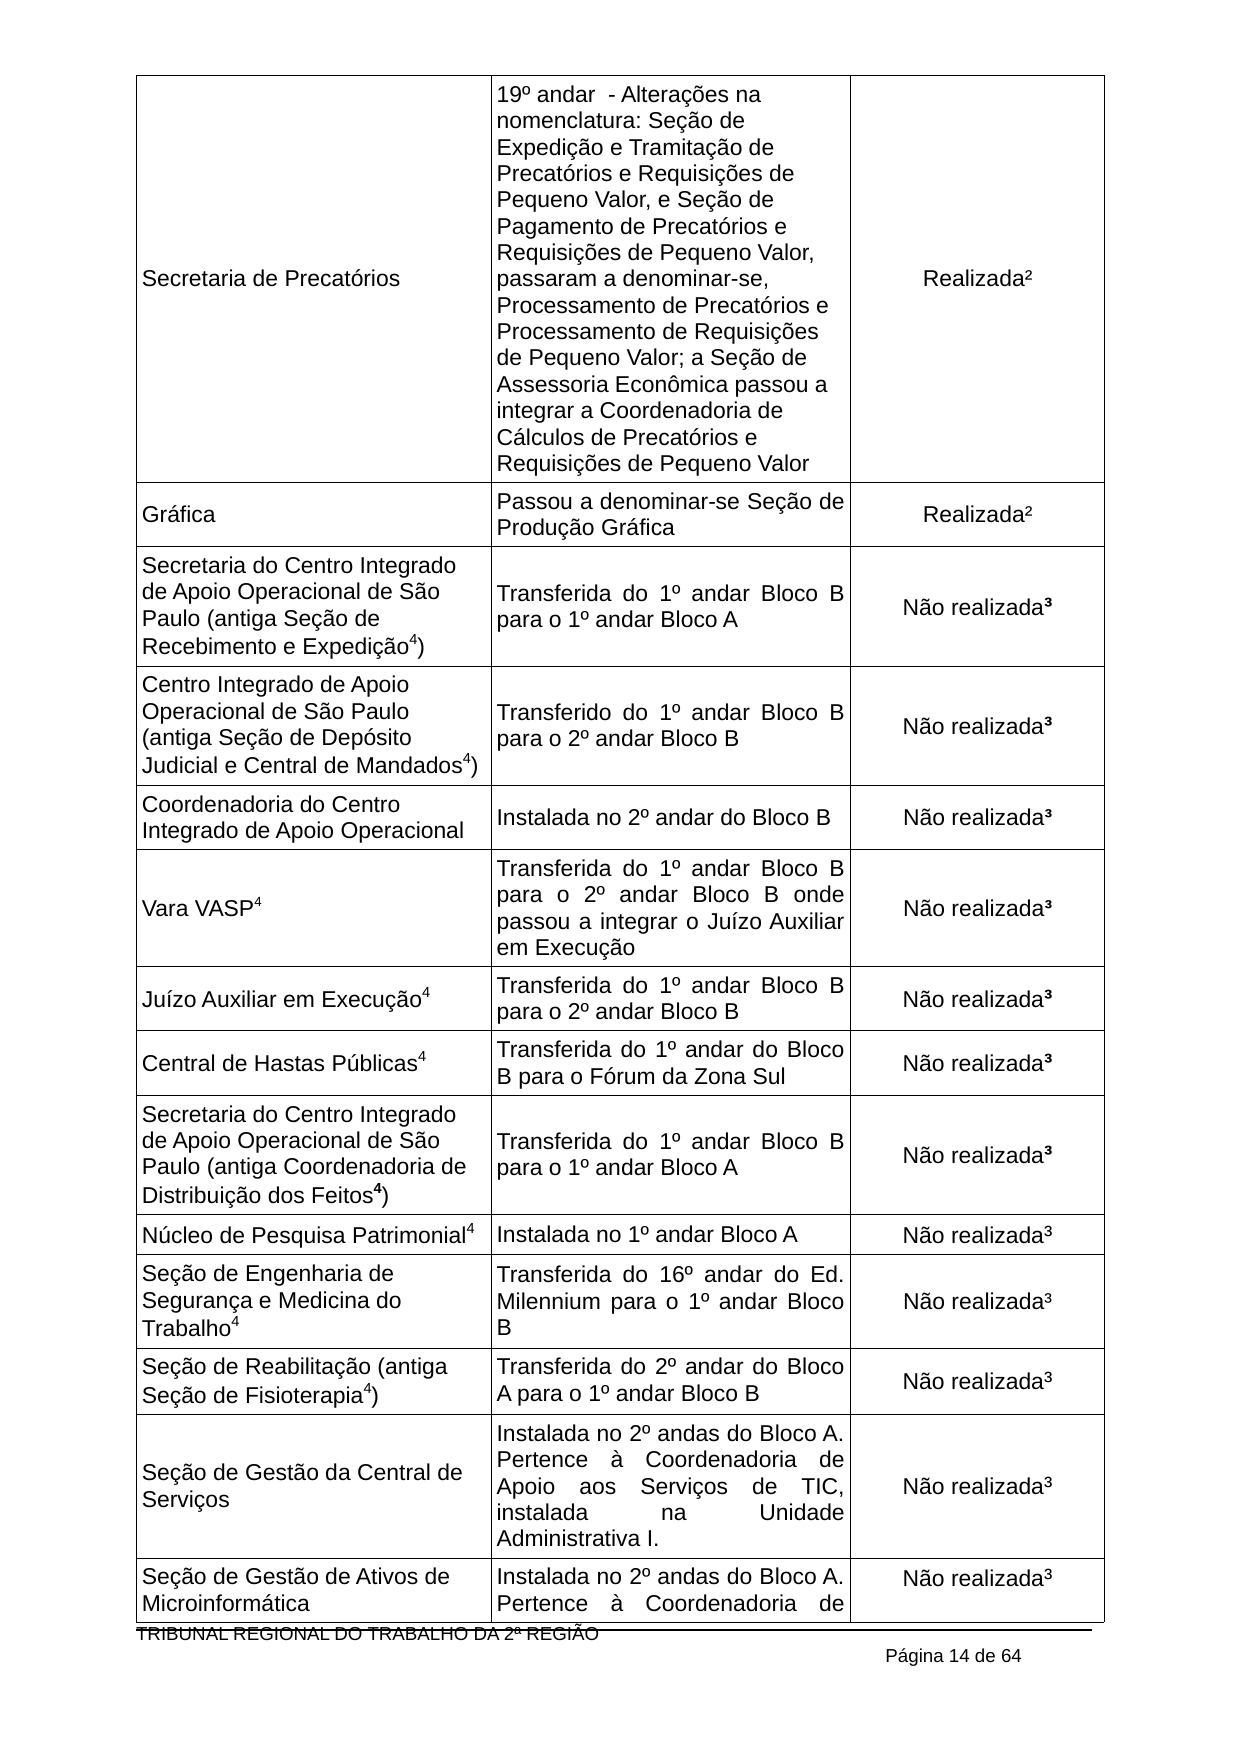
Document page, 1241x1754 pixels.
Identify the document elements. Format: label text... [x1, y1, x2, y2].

table_cell Não realizada³ [851, 967, 1104, 1030]
table_cell Secretaria do Centro Integrado de Apoio Operacional de São Paulo (antiga Coordenadoria de Distribuição dos Feitos4) [137, 1096, 491, 1214]
table_cell Secretaria de Precatórios [137, 76, 491, 482]
table_cell Não realizada³ [851, 1559, 1104, 1622]
table_cell Transferido do 1º andar Bloco B para o 2º andar Bloco B [492, 667, 850, 785]
table_cell Transferida do 16º andar do Ed. Milennium para o 1º andar Bloco B [492, 1255, 850, 1347]
table_cell Não realizada³ [851, 786, 1104, 849]
table_cell Transferida do 1º andar Bloco B para o 1º andar Bloco A [492, 1096, 850, 1214]
table_cell Seção de Gestão de Ativos de Microinformática [137, 1559, 491, 1622]
table_cell Coordenadoria do Centro Integrado de Apoio Operacional [137, 786, 491, 849]
table_cell Vara VASP4 [137, 850, 491, 966]
table_cell Instalada no 2º andas do Bloco A. Pertence à Coordenadoria de Apoio aos Serviços de TIC, instalada na Unidade Administrativa I. [492, 1415, 850, 1557]
table_cell Juízo Auxiliar em Execução4 [137, 967, 491, 1030]
table_cell Transferida do 1º andar Bloco B para o 1º andar Bloco A [492, 547, 850, 666]
table_cell Não realizada³ [851, 1096, 1104, 1214]
table_cell Transferida do 1º andar Bloco B para o 2º andar Bloco B [492, 967, 850, 1030]
table_cell Não realizada³ [851, 1215, 1104, 1254]
table_cell Passou a denominar-se Seção de Produção Gráfica [492, 483, 850, 546]
table_cell Não realizada³ [851, 667, 1104, 785]
table_cell Instalada no 2º andas do Bloco A. Pertence à Coordenadoria de [492, 1559, 850, 1622]
table_cell Instalada no 1º andar Bloco A [492, 1215, 850, 1254]
table_cell Não realizada³ [851, 1255, 1104, 1347]
table_cell Núcleo de Pesquisa Patrimonial4 [137, 1215, 491, 1254]
table_cell Gráfica [137, 483, 491, 546]
table_cell Transferida do 1º andar do Bloco B para o Fórum da Zona Sul [492, 1031, 850, 1095]
table_cell Seção de Engenharia de Segurança e Medicina do Trabalho4 [137, 1255, 491, 1347]
table_cell Não realizada³ [851, 1031, 1104, 1095]
table_cell Seção de Reabilitação (antiga Seção de Fisioterapia4) [137, 1349, 491, 1414]
table_cell 19º andar - Alterações na nomenclatura: Seção de Expedição e Tramitação de Precatórios e Requisições de Pequeno Valor, e Seção de Pagamento de Precatórios e Requisições de Pequeno Valor, passaram a denominar-se, Processamento de Precatórios e Processamento de Requisições de Pequeno Valor; a Seção de Assessoria Econômica passou a integrar a Coordenadoria de Cálculos de Precatórios e Requisições de Pequeno Valor [492, 76, 850, 482]
table_cell Não realizada³ [851, 850, 1104, 966]
table_cell Não realizada³ [851, 1415, 1104, 1557]
table_cell Não realizada³ [851, 1349, 1104, 1414]
table_cell Instalada no 2º andar do Bloco B [492, 786, 850, 849]
table_cell Secretaria do Centro Integrado de Apoio Operacional de São Paulo (antiga Seção de Recebimento e Expedição4) [137, 547, 491, 666]
table_cell Transferida do 2º andar do Bloco A para o 1º andar Bloco B [492, 1349, 850, 1414]
table_cell Transferida do 1º andar Bloco B para o 2º andar Bloco B onde passou a integrar o Juízo Auxiliar em Execução [492, 850, 850, 966]
table_cell Não realizada³ [851, 547, 1104, 666]
table_cell Realizada² [851, 76, 1104, 482]
table_cell Centro Integrado de Apoio Operacional de São Paulo (antiga Seção de Depósito Judicial e Central de Mandados4) [137, 667, 491, 785]
table_cell Seção de Gestão da Central de Serviços [137, 1415, 491, 1557]
table_cell Realizada² [851, 483, 1104, 546]
table_cell Central de Hastas Públicas4 [137, 1031, 491, 1095]
